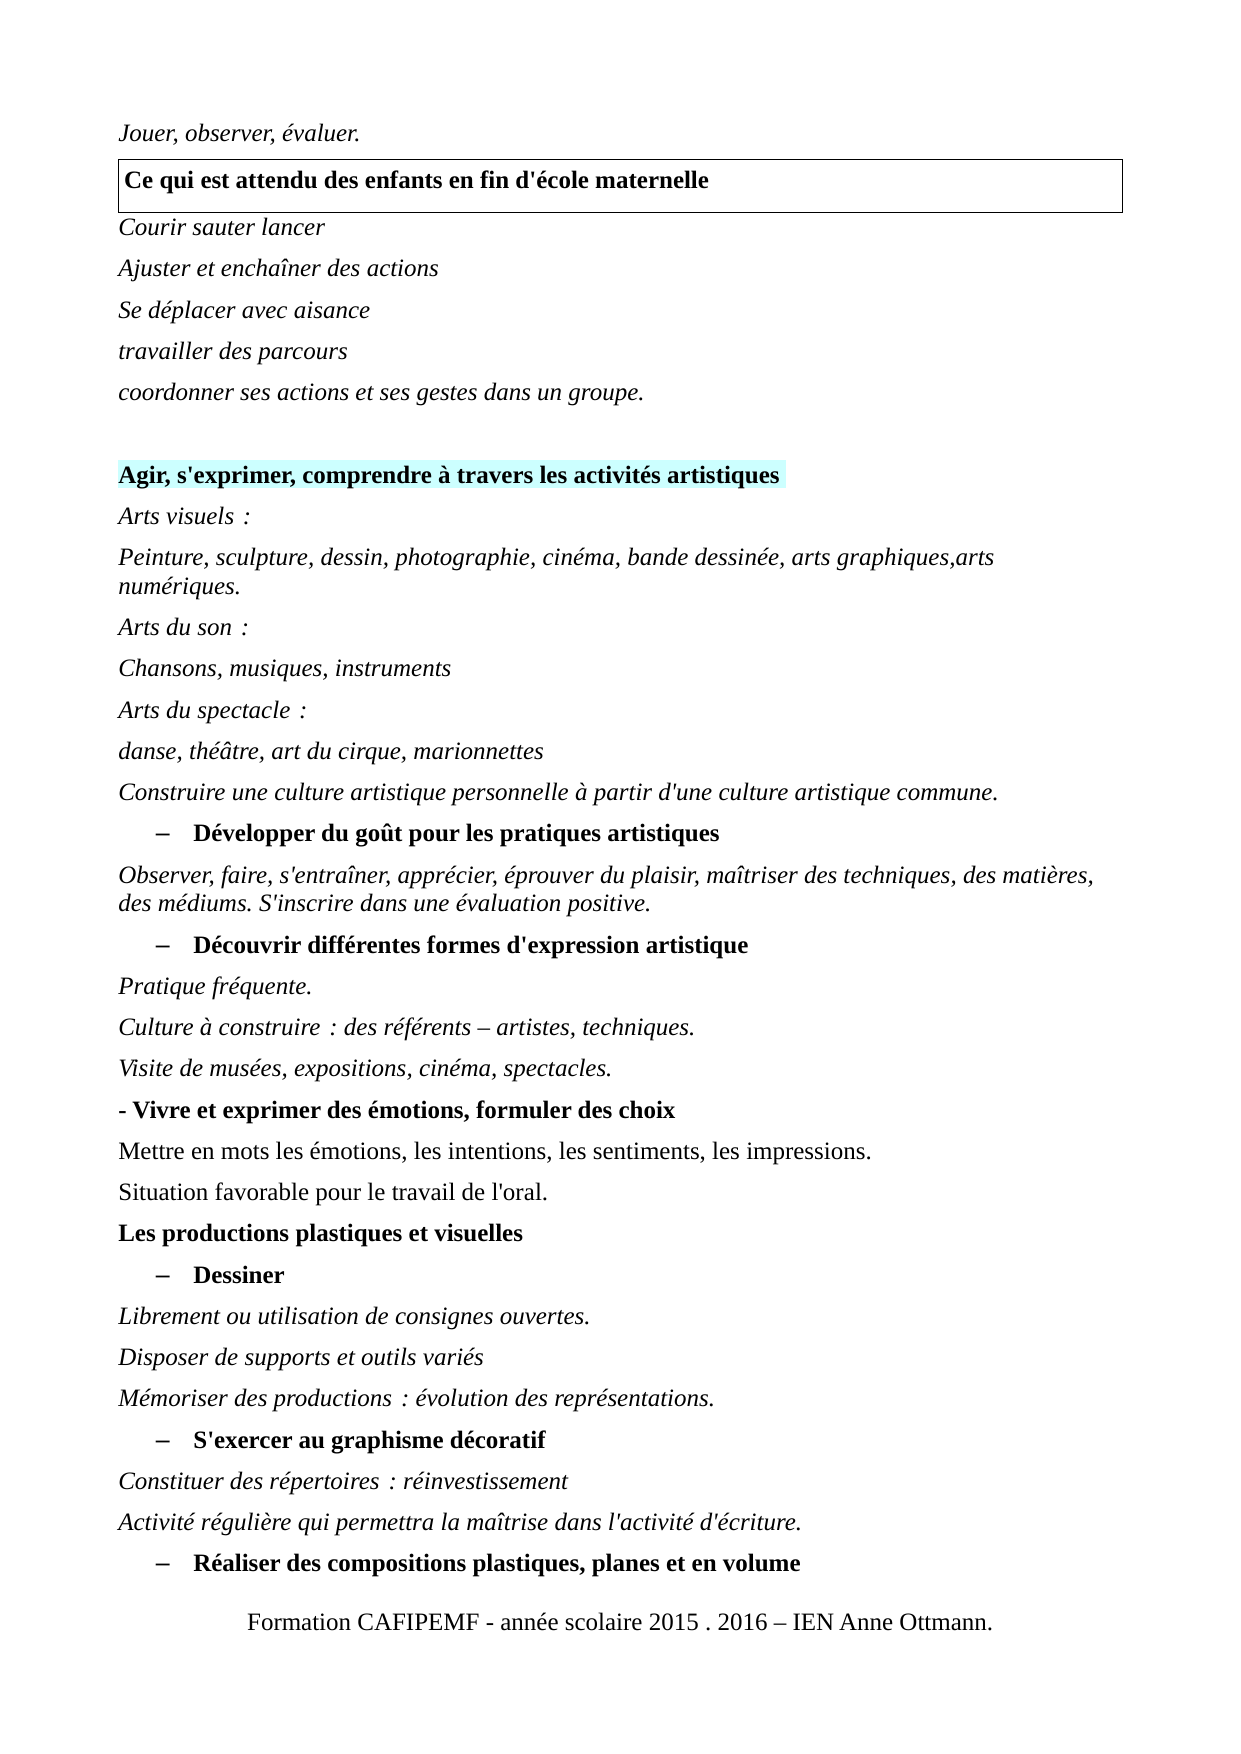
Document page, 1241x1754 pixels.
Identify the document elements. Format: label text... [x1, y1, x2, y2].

list Dessiner [156, 1260, 1122, 1288]
text Arts du son : [118, 612, 1122, 641]
text Se déplacer avec aisance [118, 295, 1122, 323]
list Réaliser des compositions plastiques, planes et en volume [156, 1548, 1122, 1577]
text coordonner ses actions et ses gestes dans un groupe. [118, 377, 1122, 406]
text travailler des parcours [118, 336, 1122, 365]
text Pratique fréquente. [118, 971, 1122, 1000]
text Agir, s'exprimer, comprendre à travers les activités artistiques [118, 460, 1122, 488]
text Courir sauter lancer [118, 213, 1122, 241]
text Activité régulière qui permettra la maîtrise dans l'activité d'écriture. [118, 1507, 1122, 1536]
text Constituer des répertoires : réinvestissement [118, 1466, 1122, 1495]
text Ajuster et enchaîner des actions [118, 253, 1122, 282]
list Développer du goût pour les pratiques artistiques [156, 818, 1122, 847]
text - Vivre et exprimer des émotions, formuler des choix [118, 1095, 1122, 1123]
text Mettre en mots les émotions, les intentions, les sentiments, les impressions. [118, 1136, 1122, 1165]
text Construire une culture artistique personnelle à partir d'une culture artistique commune. [118, 777, 1122, 806]
text Librement ou utilisation de consignes ouvertes. [118, 1301, 1122, 1330]
text Peinture, sculpture, dessin, photographie, cinéma, bande dessinée, arts graphiques,arts numériques. [118, 542, 1122, 600]
text Jouer, observer, évaluer. [118, 118, 1122, 147]
table_header Ce qui est attendu des enfants en fin d'école maternelle [119, 160, 1122, 212]
text Arts visuels : [118, 501, 1122, 530]
text Culture à construire : des référents – artistes, techniques. [118, 1012, 1122, 1041]
text Mémoriser des productions : évolution des représentations. [118, 1383, 1122, 1412]
text Observer, faire, s'entraîner, apprécier, éprouver du plaisir, maîtriser des techniques, des matières, des médiums. S'inscrire dans une évaluation positive. [118, 860, 1122, 917]
list Découvrir différentes formes d'expression artistique [156, 930, 1122, 958]
text Chansons, musiques, instruments [118, 653, 1122, 682]
text Visite de musées, expositions, cinéma, spectacles. [118, 1053, 1122, 1082]
text Arts du spectacle : [118, 695, 1122, 723]
text Disposer de supports et outils variés [118, 1342, 1122, 1371]
list S'exercer au graphisme décoratif [156, 1425, 1122, 1453]
text Situation favorable pour le travail de l'oral. [118, 1177, 1122, 1206]
text Les productions plastiques et visuelles [118, 1218, 1122, 1247]
text danse, théâtre, art du cirque, marionnettes [118, 736, 1122, 765]
